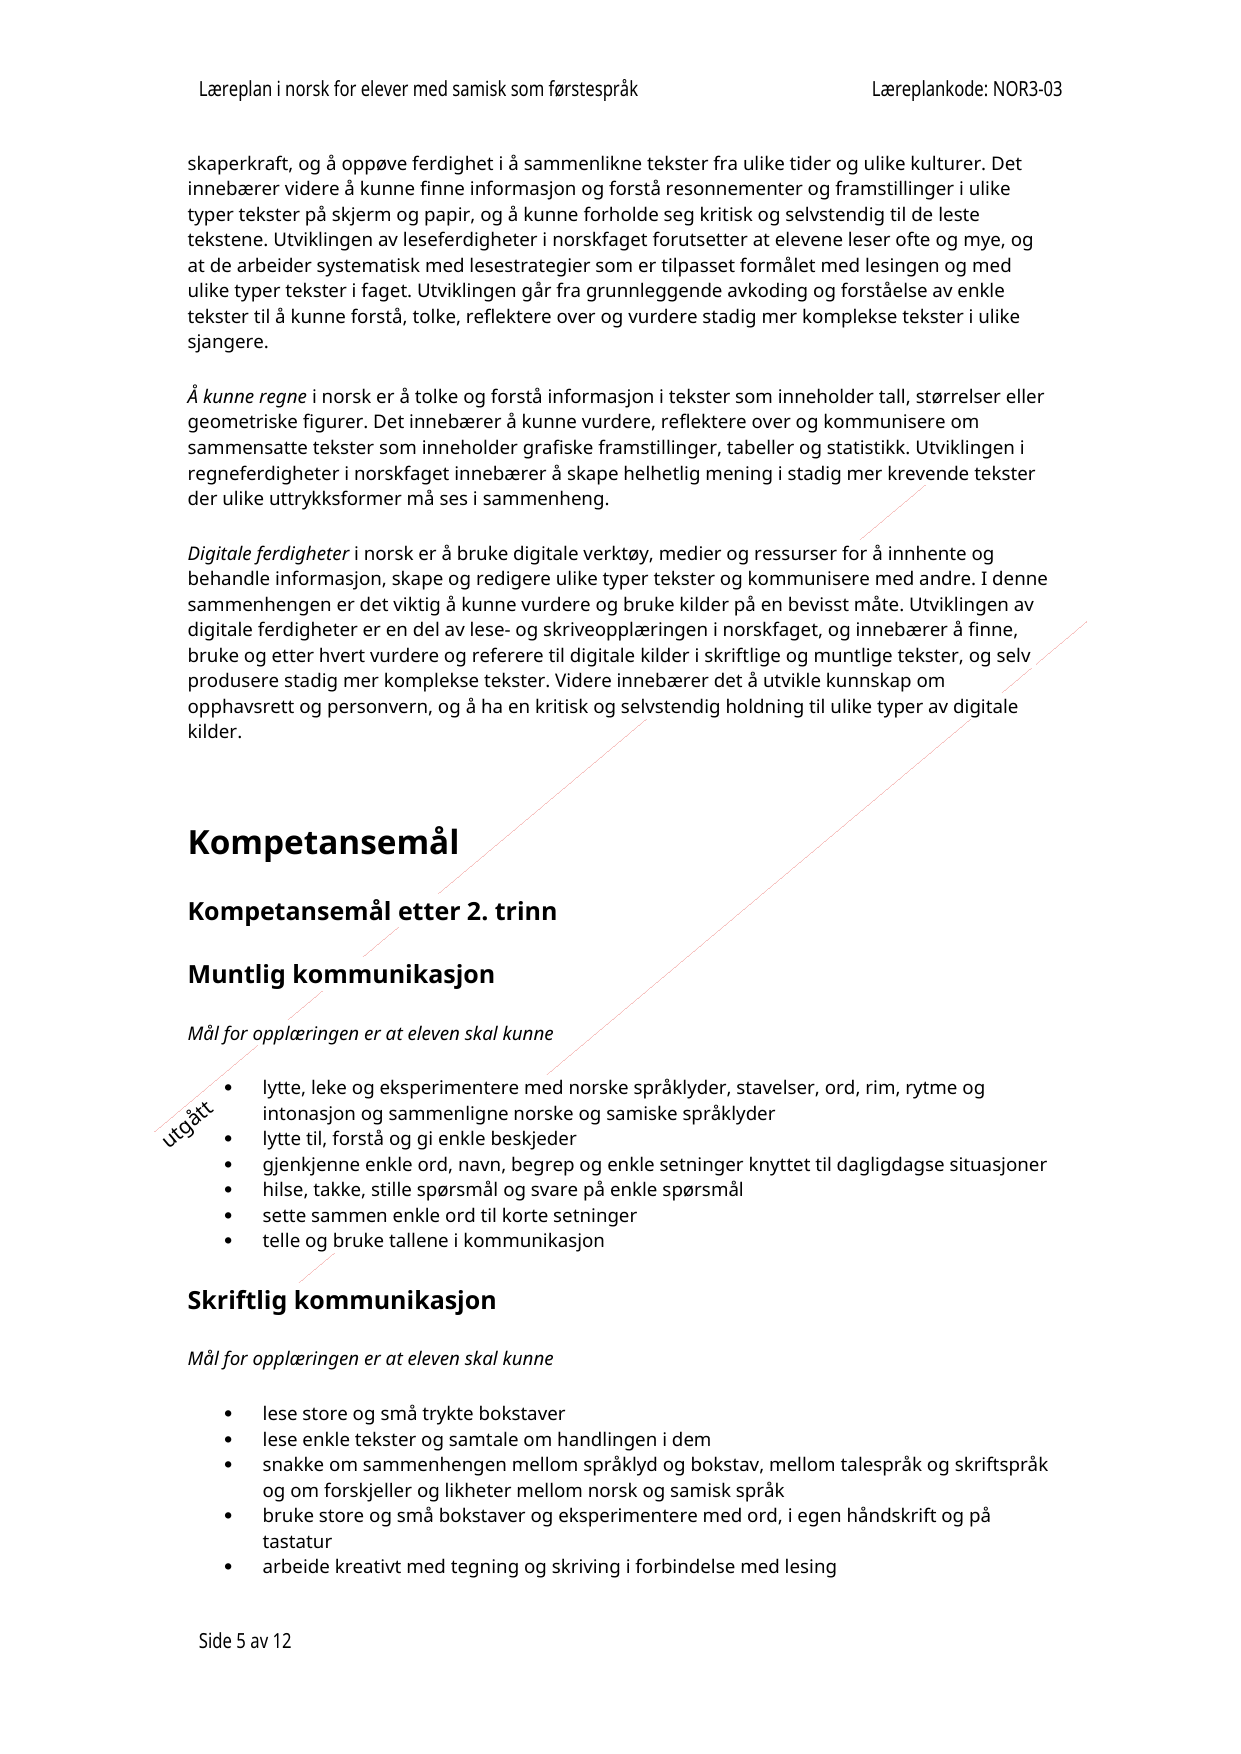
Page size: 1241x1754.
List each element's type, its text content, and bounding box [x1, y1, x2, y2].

subtitle Skriftlig kommunikasjon [300, 1282, 1053, 1316]
text Å kunne lese i norsk er å skape mening fra tekster i et bredt utvalg sjangere fra nåtid og fortid. Det innebærer å engasjere seg i tekster og få innsikt i andre menneskers tanker, liv, opplevelser og skaperkraft, og å oppøve ferdighet i å sammenlikne tekster fra ulike tider og ulike kulturer. Det innebærer videre å kunne finne informasjon og forstå resonnementer og framstillinger i ulike typer tekster på skjerm og papir, og å kunne forholde seg kritisk og selvstendig til de leste tekstene. Utviklingen av leseferdigheter i norskfaget forutsetter at elevene leser ofte og mye, og at de arbeider systematisk med lesestrategier som er tilpasset formålet med lesingen og med ulike typer tekster i faget. Utviklingen går fra grunnleggende avkoding og forståelse av enkle tekster til å kunne forstå, tolke, reflektere over og vurdere stadig mer komplekse tekster i ulike sjangere. [269, 150, 1053, 354]
subtitle [799, 773, 1053, 864]
list lytte til, forstå og gi enkle beskjeder [225, 1126, 263, 1151]
list hilse, takke, stille spørsmål og svare på enkle spørsmål [744, 1177, 1053, 1202]
text Å kunne regne i norsk er å tolke og forstå informasjon i tekster som inneholder tall, størrelser eller geometriske figurer. Det innebærer å kunne vurdere, reflektere over og kommunisere om sammensatte tekster som inneholder grafiske framstillinger, tabeller og statistikk. Utviklingen i regneferdigheter i norskfaget innebærer å skape helhetlig mening i stadig mer krevende tekster der ulike uttrykksformer må ses i sammenheng. [896, 383, 1053, 511]
text Mål for opplæringen er at eleven skal kunne [561, 1346, 1053, 1371]
subtitle Muntlig kommunikasjon [648, 957, 1053, 991]
list lytte til, forstå og gi enkle beskjeder [577, 1126, 1053, 1151]
list snakke om sammenhengen mellom språklyd og bokstav, mellom talespråk og skriftspråk og om forskjeller og likheter mellom norsk og samisk språk [785, 1451, 1053, 1502]
text Mål for opplæringen er at eleven skal kunne [584, 1020, 1053, 1045]
list lese store og små trykte bokstaver [225, 1400, 263, 1426]
list lese store og små trykte bokstaver [566, 1400, 1053, 1426]
list sette sammen enkle ord til korte setninger [637, 1202, 1053, 1228]
list bruke store og små bokstaver og eksperimentere med ord, i egen håndskrift og på tastatur [225, 1502, 1053, 1553]
list arbeide kreativt med tegning og skriving i forbindelse med lesing [225, 1553, 1053, 1579]
list sette sammen enkle ord til korte setninger [225, 1202, 263, 1228]
subtitle Kompetansemål etter 2. trinn [439, 893, 761, 927]
list lese enkle tekster og samtale om handlingen i dem [712, 1426, 1053, 1451]
text Mål for opplæringen er at eleven skal kunne [561, 1020, 610, 1045]
subtitle Kompetansemål etter 2. trinn [724, 893, 1053, 927]
list telle og bruke tallene i kommunikasjon [225, 1228, 263, 1253]
subtitle Muntlig kommunikasjon [495, 957, 685, 991]
list lytte, leke og eksperimentere med norske språklyder, stavelser, ord, rim, rytme og intonasjon og sammenligne norske og samiske språklyder [225, 1074, 546, 1126]
list lytte, leke og eksperimentere med norske språklyder, stavelser, ord, rim, rytme og intonasjon og sammenligne norske og samiske språklyder [548, 1074, 1053, 1126]
subtitle Kompetansemål [187, 773, 580, 864]
list telle og bruke tallene i kommunikasjon [605, 1228, 1053, 1253]
subtitle [475, 773, 904, 864]
